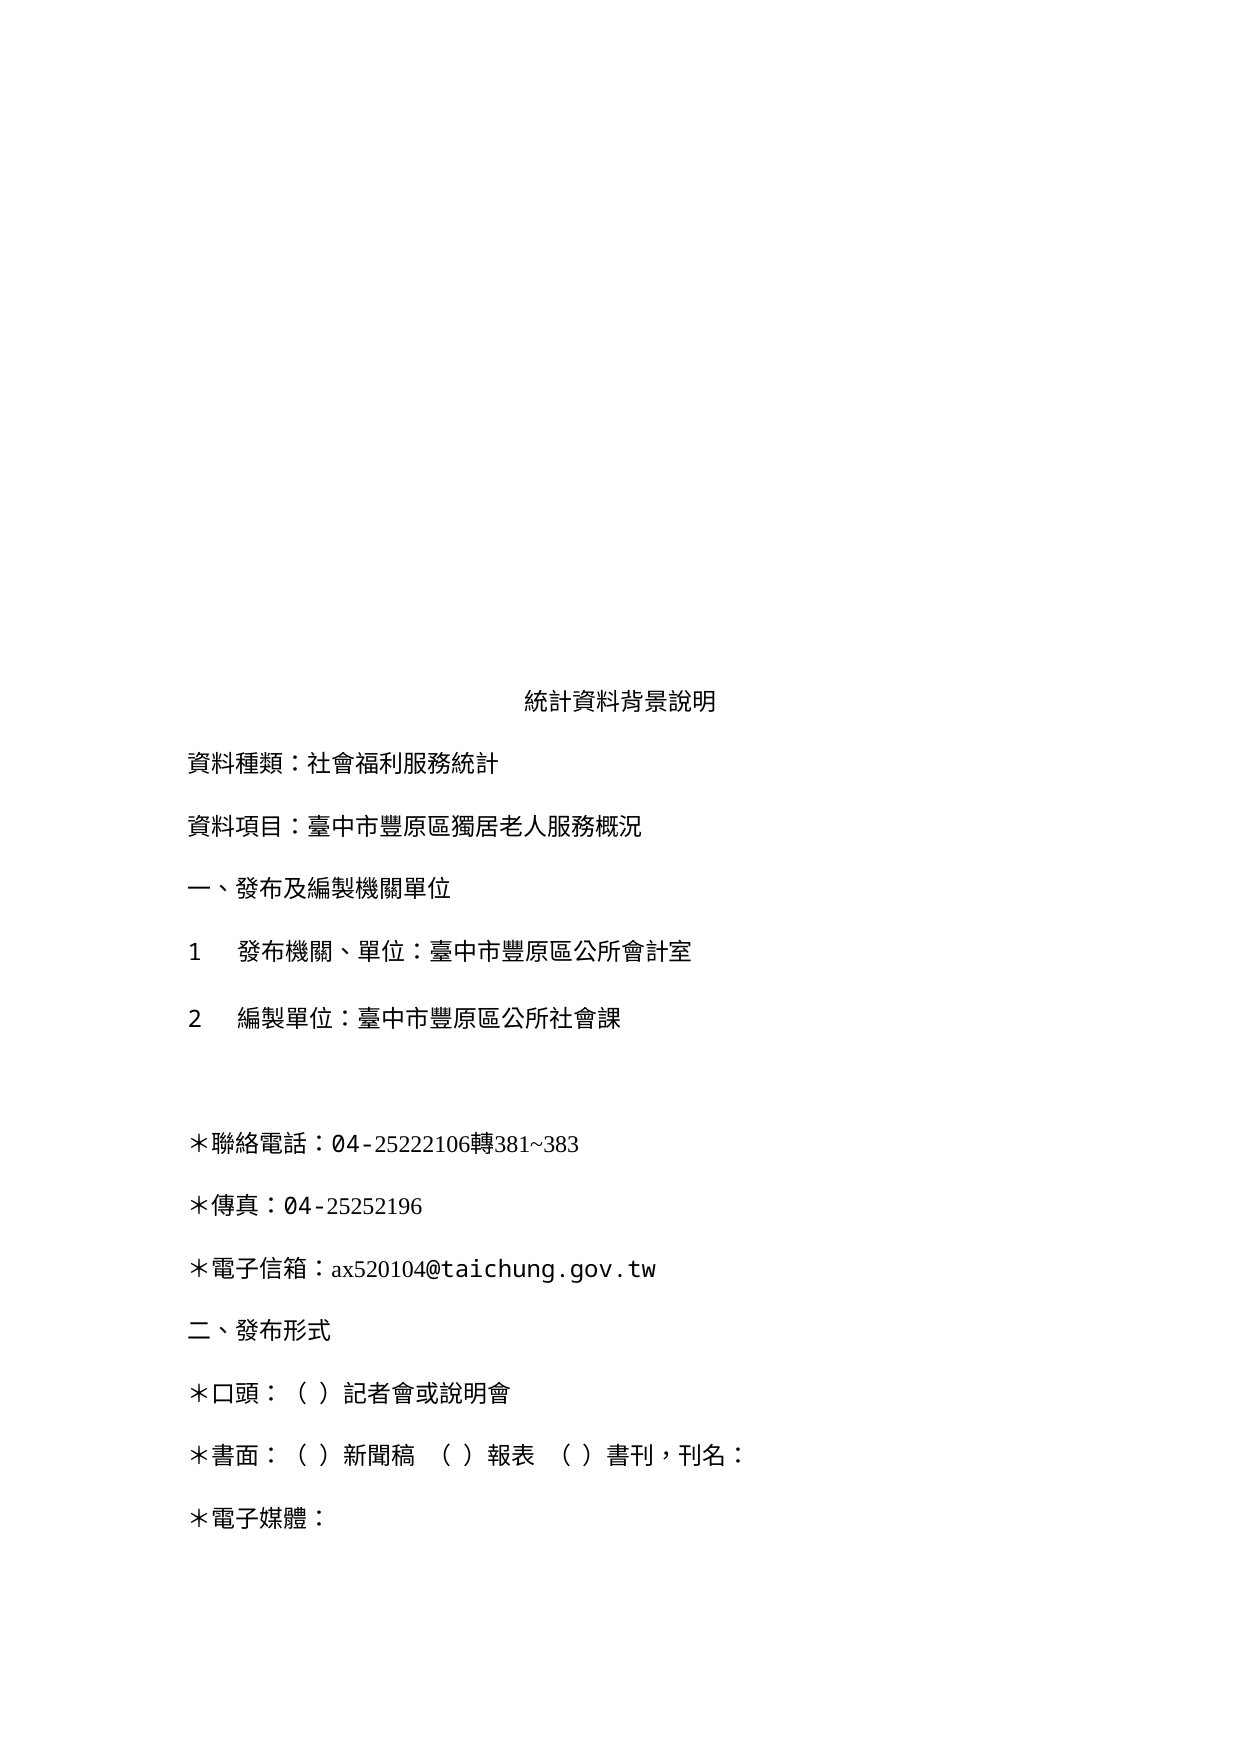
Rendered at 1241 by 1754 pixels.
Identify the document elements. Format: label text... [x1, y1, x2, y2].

text 統計資料背景說明 [187, 658, 1053, 721]
list 編製單位：臺中市豐原區公所社會課 [187, 975, 1053, 1038]
text 二、發布形式 [187, 1288, 1053, 1350]
text 資料種類：社會福利服務統計 [187, 721, 1053, 783]
list 發布機關、單位：臺中市豐原區公所會計室 [187, 908, 1053, 971]
text ＊電子媒體： [187, 1475, 1053, 1538]
text 資料項目：臺中市豐原區獨居老人服務概況 [187, 783, 1053, 846]
text ＊口頭：（ ）記者會或說明會 [187, 1350, 1053, 1413]
text ＊書面：（ ）新聞稿 （ ）報表 （ ）書刊，刊名： [187, 1413, 1053, 1475]
text ＊傳真：04-25252196 [187, 1163, 1053, 1225]
text ＊聯絡電話：04-25222106轉381~383 [187, 1100, 1053, 1163]
text ＊電子信箱：ax520104@taichung.gov.tw [187, 1225, 1053, 1288]
text 一、發布及編製機關單位 [187, 846, 1053, 908]
